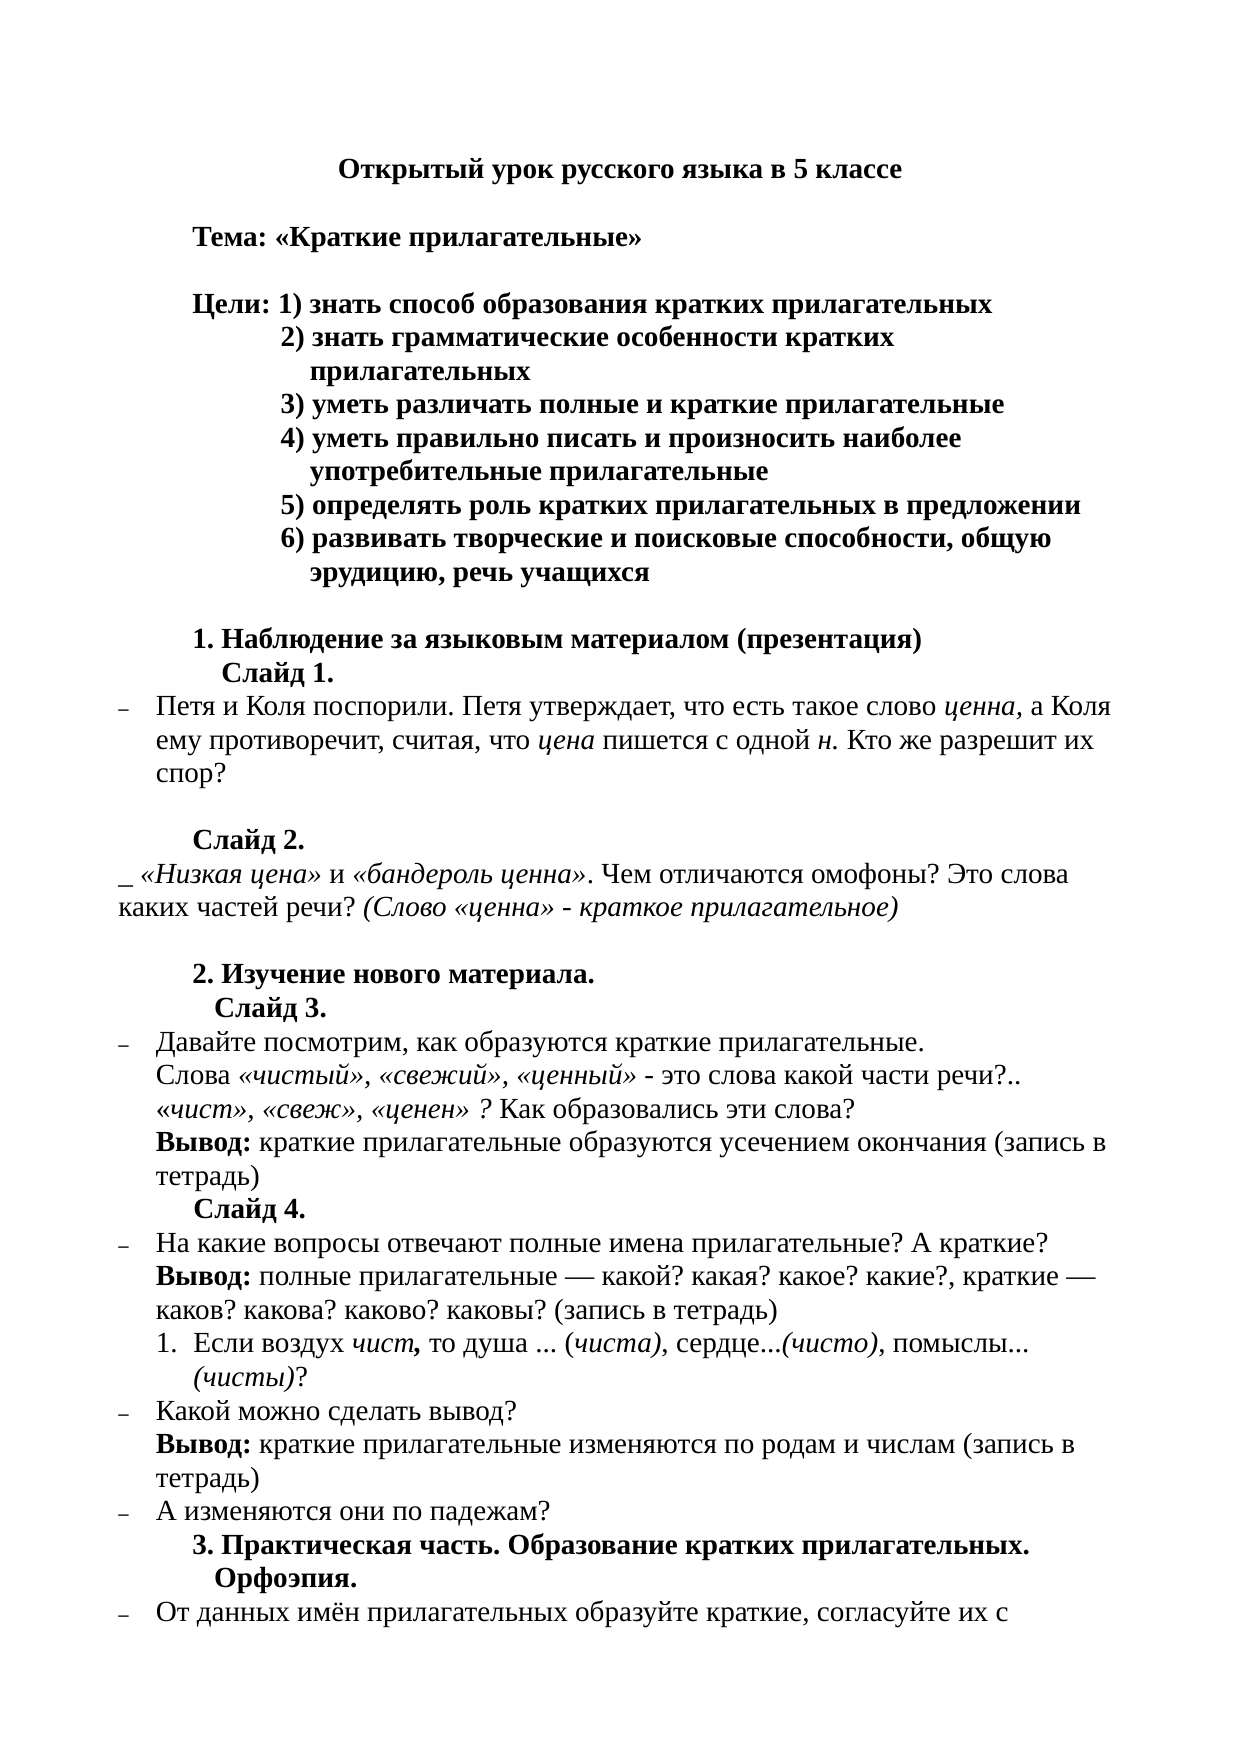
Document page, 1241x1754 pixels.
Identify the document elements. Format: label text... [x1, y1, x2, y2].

text 2. Изучение нового материала. [118, 957, 1122, 990]
list Слова «чистый», «свежий», «ценный» - это слова какой части речи?.. «чист», «свеж», «ценен» ? Как образовались эти слова? [118, 1057, 1122, 1124]
list От данных имён прилагательных образуйте краткие, согласуйте их с [118, 1594, 1122, 1627]
text Слайд 3. [118, 990, 1122, 1024]
text 6) развивать творческие и поисковые способности, общую эрудицию, речь учащихся [118, 521, 1122, 588]
list На какие вопросы отвечают полные имена прилагательные? А краткие? [118, 1225, 1122, 1258]
text 4) уметь правильно писать и произносить наиболее употребительные прилагательные [118, 420, 1122, 487]
list Давайте посмотрим, как образуются краткие прилагательные. [118, 1024, 1122, 1057]
list Вывод: полные прилагательные — какой? какая? какое? какие?, краткие — каков? какова? каково? каковы? (запись в тетрадь) [118, 1258, 1122, 1326]
list А изменяются они по падежам? [118, 1493, 1122, 1527]
text 1. Наблюдение за языковым материалом (презентация) [118, 621, 1122, 655]
text 3. Практическая часть. Образование кратких прилагательных. Орфоэпия. [118, 1527, 1122, 1594]
text Слайд 1. [118, 655, 1122, 688]
text Слайд 2. [118, 822, 1122, 856]
text Тема: «Краткие прилагательные» [118, 219, 1122, 252]
list Вывод: краткие прилагательные образуются усечением окончания (запись в тетрадь) [118, 1124, 1122, 1191]
list Какой можно сделать вывод? [118, 1393, 1122, 1426]
text _ «Низкая цена» и «бандероль ценна». Чем отличаются омофоны? Это слова каких частей речи? (Слово «ценна» - краткое прилагательное) [118, 856, 1122, 923]
text 3) уметь различать полные и краткие прилагательные [118, 386, 1122, 420]
text 2) знать грамматические особенности кратких прилагательных [118, 319, 1122, 386]
text Открытый урок русского языка в 5 классе [118, 152, 1122, 185]
list Слайд 4. [156, 1191, 1122, 1225]
text 5) определять роль кратких прилагательных в предложении [118, 487, 1122, 521]
list Вывод: краткие прилагательные изменяются по родам и числам (запись в тетрадь) [118, 1426, 1122, 1493]
list Если воздух чист, то душа ... (чиста), сердце...(чисто), помыслы... (чисты)? [156, 1326, 1122, 1393]
text Цели: 1) знать способ образования кратких прилагательных [118, 286, 1122, 319]
list Петя и Коля поспорили. Петя утверждает, что есть такое слово ценна, а Коля ему противоречит, считая, что цена пишется с одной н. Кто же разрешит их спор? [118, 688, 1122, 789]
